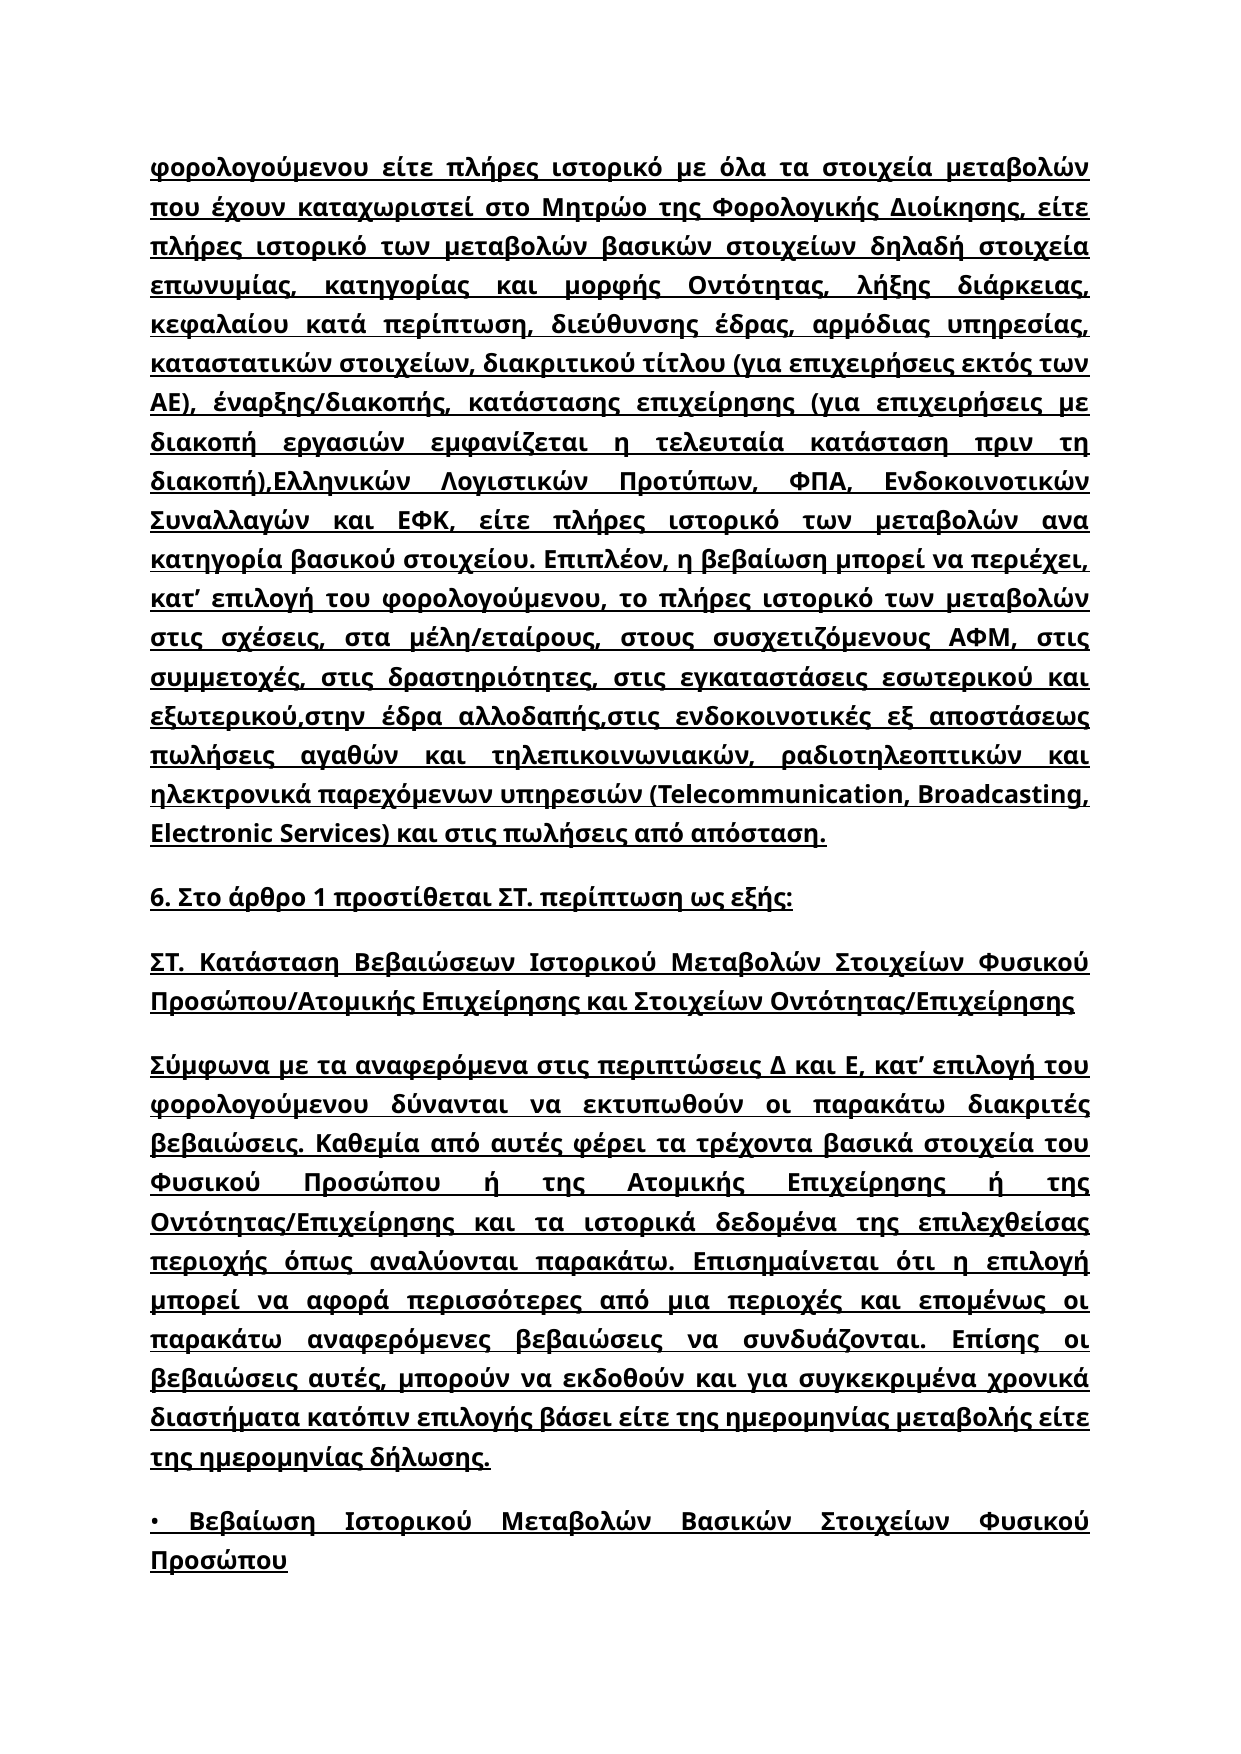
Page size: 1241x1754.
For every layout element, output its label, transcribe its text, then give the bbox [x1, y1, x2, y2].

text κεφαλαίου κατά περίπτωση, διεύθυνσης έδρας, αρμόδιας υπηρεσίας, [150, 298, 1090, 336]
text κατηγορία βασικού στοιχείου. Επιπλέον, η βεβαίωση μπορεί να περιέχει, [150, 533, 1090, 571]
text Συναλλαγών και ΕΦΚ, είτε πλήρες ιστορικό των μεταβολών ανα [150, 494, 1090, 531]
text στις σχέσεις, στα μέλη/εταίρους, στους συσχετιζόμενους ΑΦΜ, στις [150, 612, 1090, 649]
text Προσώπου/Ατομικής Επιχείρησης και Στοιχείων Οντότητας/Επιχείρησης [150, 975, 1090, 1017]
text της ημερομηνίας δήλωσης. [150, 1431, 1090, 1473]
text πλήρες ιστορικό των μεταβολών βασικών στοιχείων δηλαδή στοιχεία [150, 220, 1090, 257]
text διακοπή),Ελληνικών Λογιστικών Προτύπων, ΦΠΑ, Ενδοκοινοτικών [150, 455, 1090, 492]
text φορολογούμενου είτε πλήρες ιστορικό με όλα τα στοιχεία μεταβολών [150, 150, 1090, 179]
text βεβαιώσεις. Καθεμία από αυτές φέρει τα τρέχοντα βασικά στοιχεία του [150, 1117, 1090, 1155]
text πωλήσεις αγαθών και τηλεπικοινωνιακών, ραδιοτηλεοπτικών και [150, 729, 1090, 766]
text ηλεκτρονικά παρεχόμενων υπηρεσιών (Telecommunication, Broadcasting, [150, 768, 1090, 806]
text βεβαιώσεις αυτές, μπορούν να εκδοθούν και για συγκεκριμένα χρονικά [150, 1352, 1090, 1390]
text ΣΤ. Κατάσταση Βεβαιώσεων Ιστορικού Μεταβολών Στοιχείων Φυσικού [150, 944, 1090, 973]
text μπορεί να αφορά περισσότερες από μια περιοχές και επομένως οι [150, 1274, 1090, 1311]
text ΑΕ), έναρξης/διακοπής, κατάστασης επιχείρησης (για επιχειρήσεις με [150, 377, 1090, 414]
text Electronic Services) και στις πωλήσεις από απόσταση. [150, 807, 1090, 850]
text παρακάτω αναφερόμενες βεβαιώσεις να συνδυάζονται. Επίσης οι [150, 1313, 1090, 1351]
text εξωτερικού,στην έδρα αλλοδαπής,στις ενδοκοινοτικές εξ αποστάσεως [150, 690, 1090, 727]
text συμμετοχές, στις δραστηριότητες, στις εγκαταστάσεις εσωτερικού και [150, 651, 1090, 688]
text καταστατικών στοιχείων, διακριτικού τίτλου (για επιχειρήσεις εκτός των [150, 337, 1090, 375]
text • Βεβαίωση Ιστορικού Μεταβολών Βασικών Στοιχείων Φυσικού [150, 1503, 1090, 1532]
text φορολογούμενου δύνανται να εκτυπωθούν οι παρακάτω διακριτές [150, 1078, 1090, 1116]
text 6. Στο άρθρο 1 προστίθεται ΣΤ. περίπτωση ως εξής: [150, 880, 1090, 914]
text Φυσικού Προσώπου ή της Ατομικής Επιχείρησης ή της [150, 1157, 1090, 1194]
text Οντότητας/Επιχείρησης και τα ιστορικά δεδομένα της επιλεχθείσας [150, 1196, 1090, 1233]
text Προσώπου [150, 1534, 1090, 1577]
text που έχουν καταχωριστεί στο Μητρώο της Φορολογικής Διοίκησης, είτε [150, 181, 1090, 218]
text κατ’ επιλογή του φορολογούμενου, το πλήρες ιστορικό των μεταβολών [150, 572, 1090, 610]
text διακοπή εργασιών εμφανίζεται η τελευταία κατάσταση πριν τη [150, 416, 1090, 453]
text Σύμφωνα με τα αναφερόμενα στις περιπτώσεις Δ και Ε, κατ’ επιλογή του [150, 1047, 1090, 1076]
text περιοχής όπως αναλύονται παρακάτω. Επισημαίνεται ότι η επιλογή [150, 1235, 1090, 1272]
text επωνυμίας, κατηγορίας και μορφής Οντότητας, λήξης διάρκειας, [150, 259, 1090, 296]
text διαστήματα κατόπιν επιλογής βάσει είτε της ημερομηνίας μεταβολής είτε [150, 1392, 1090, 1429]
